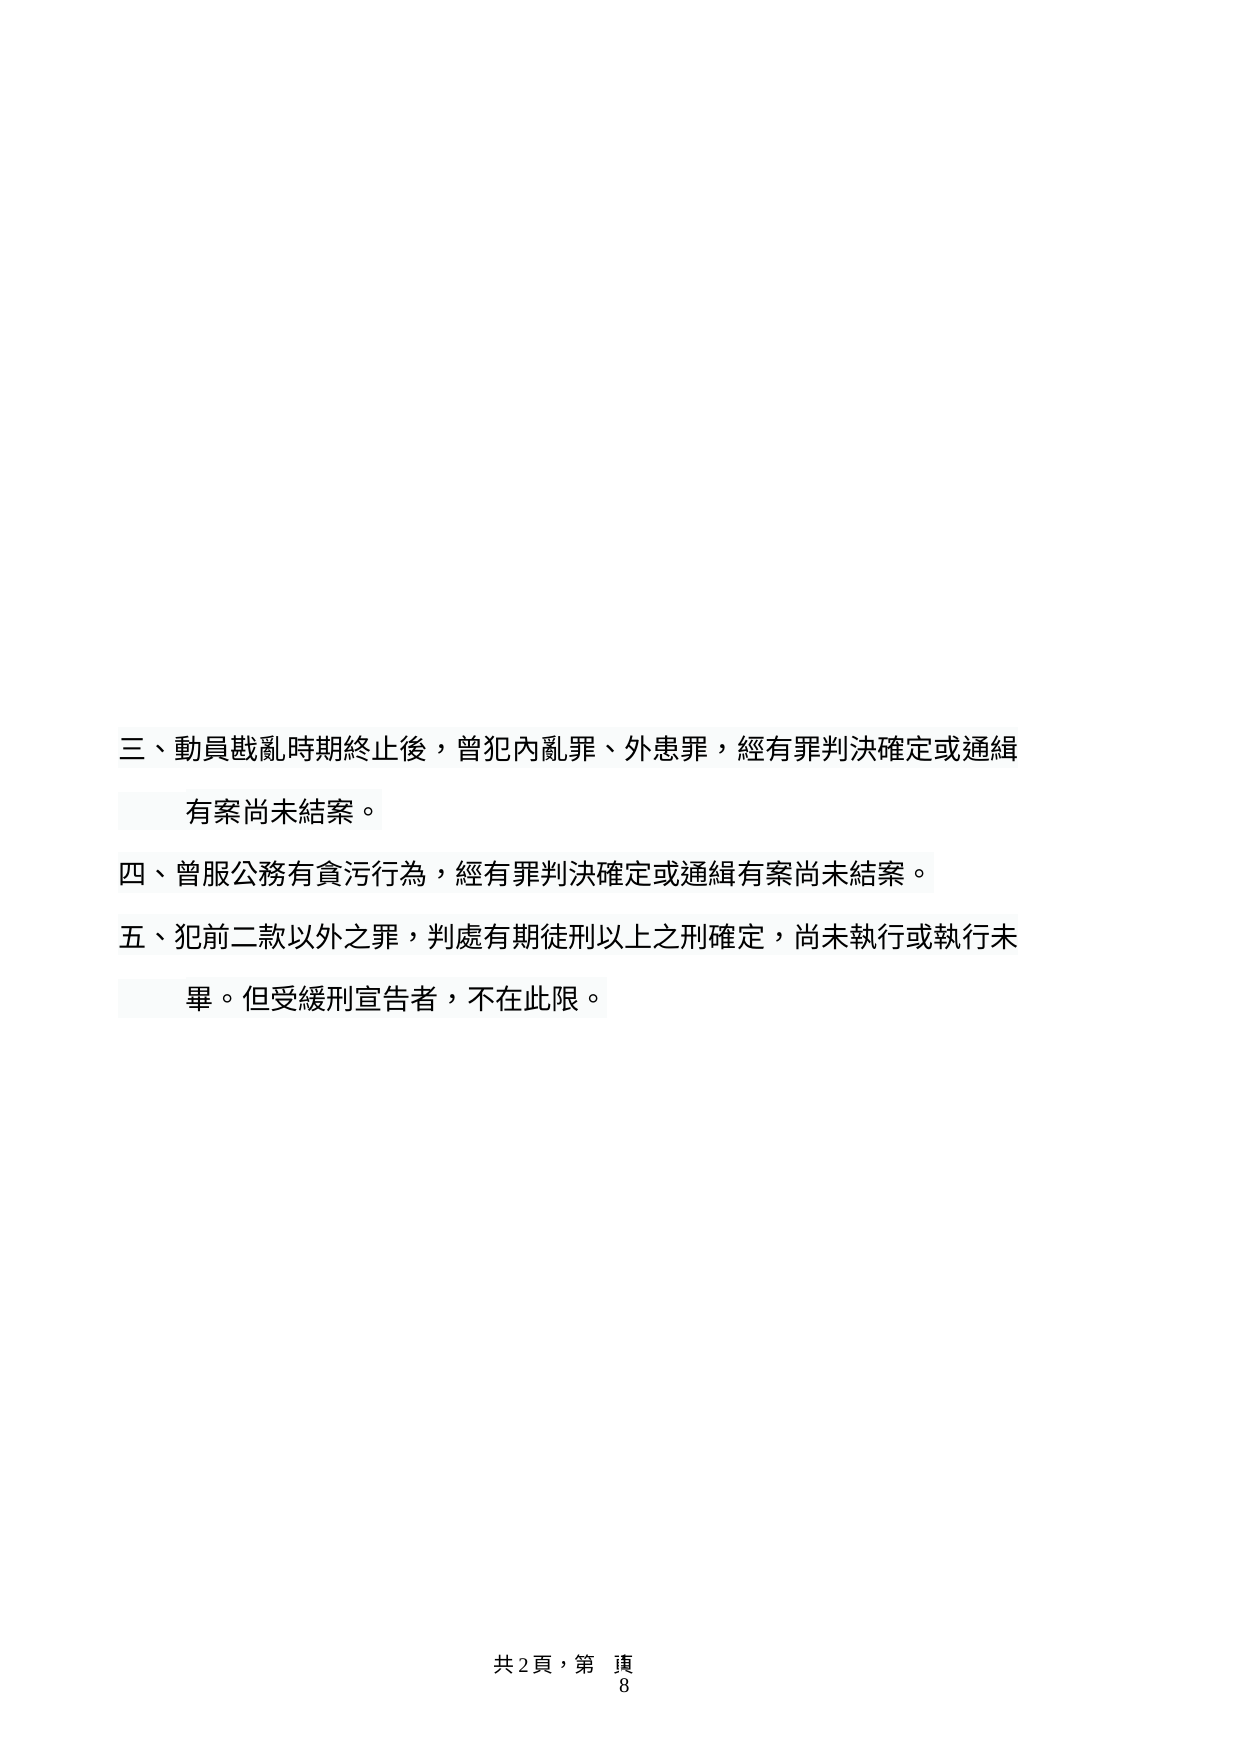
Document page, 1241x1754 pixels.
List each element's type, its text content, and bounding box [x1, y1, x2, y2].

text 三、動員戡亂時期終止後，曾犯內亂罪、外患罪，經有罪判決確定或通緝 有案尚未結案。 四、曾服公務有貪污行為，經有罪判決確定或通緝有案尚未結案。 五、犯前二款以外之罪，判處有期徒刑以上之刑確定，尚未執行或執行未 畢。但受緩刑宣告者，不在此限。 [118, 706, 1122, 1018]
